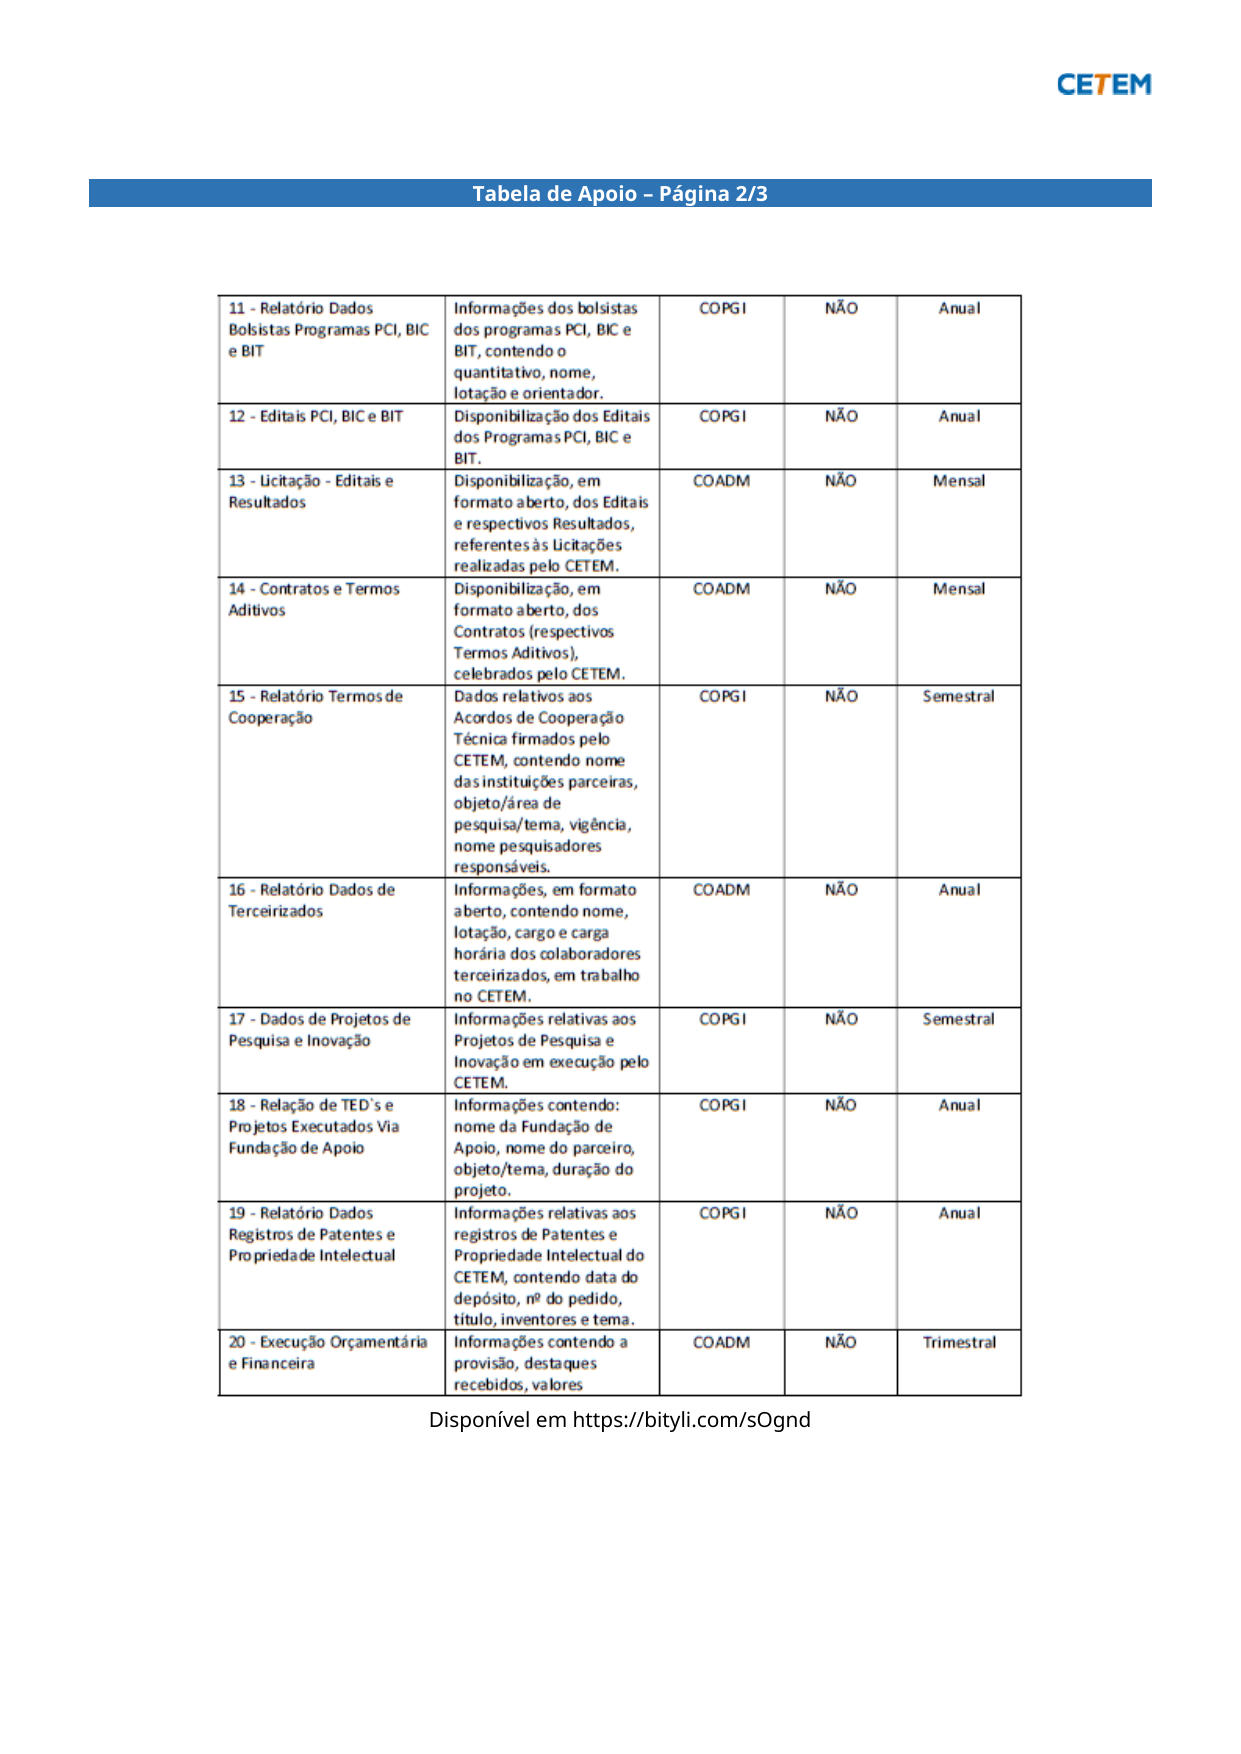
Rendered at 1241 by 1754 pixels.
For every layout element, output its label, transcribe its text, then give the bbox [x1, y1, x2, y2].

text Disponível em https://bityli.com/sOgnd [89, 1405, 1152, 1434]
text Tabela de Apoio – Página 2/3 [89, 179, 1152, 207]
